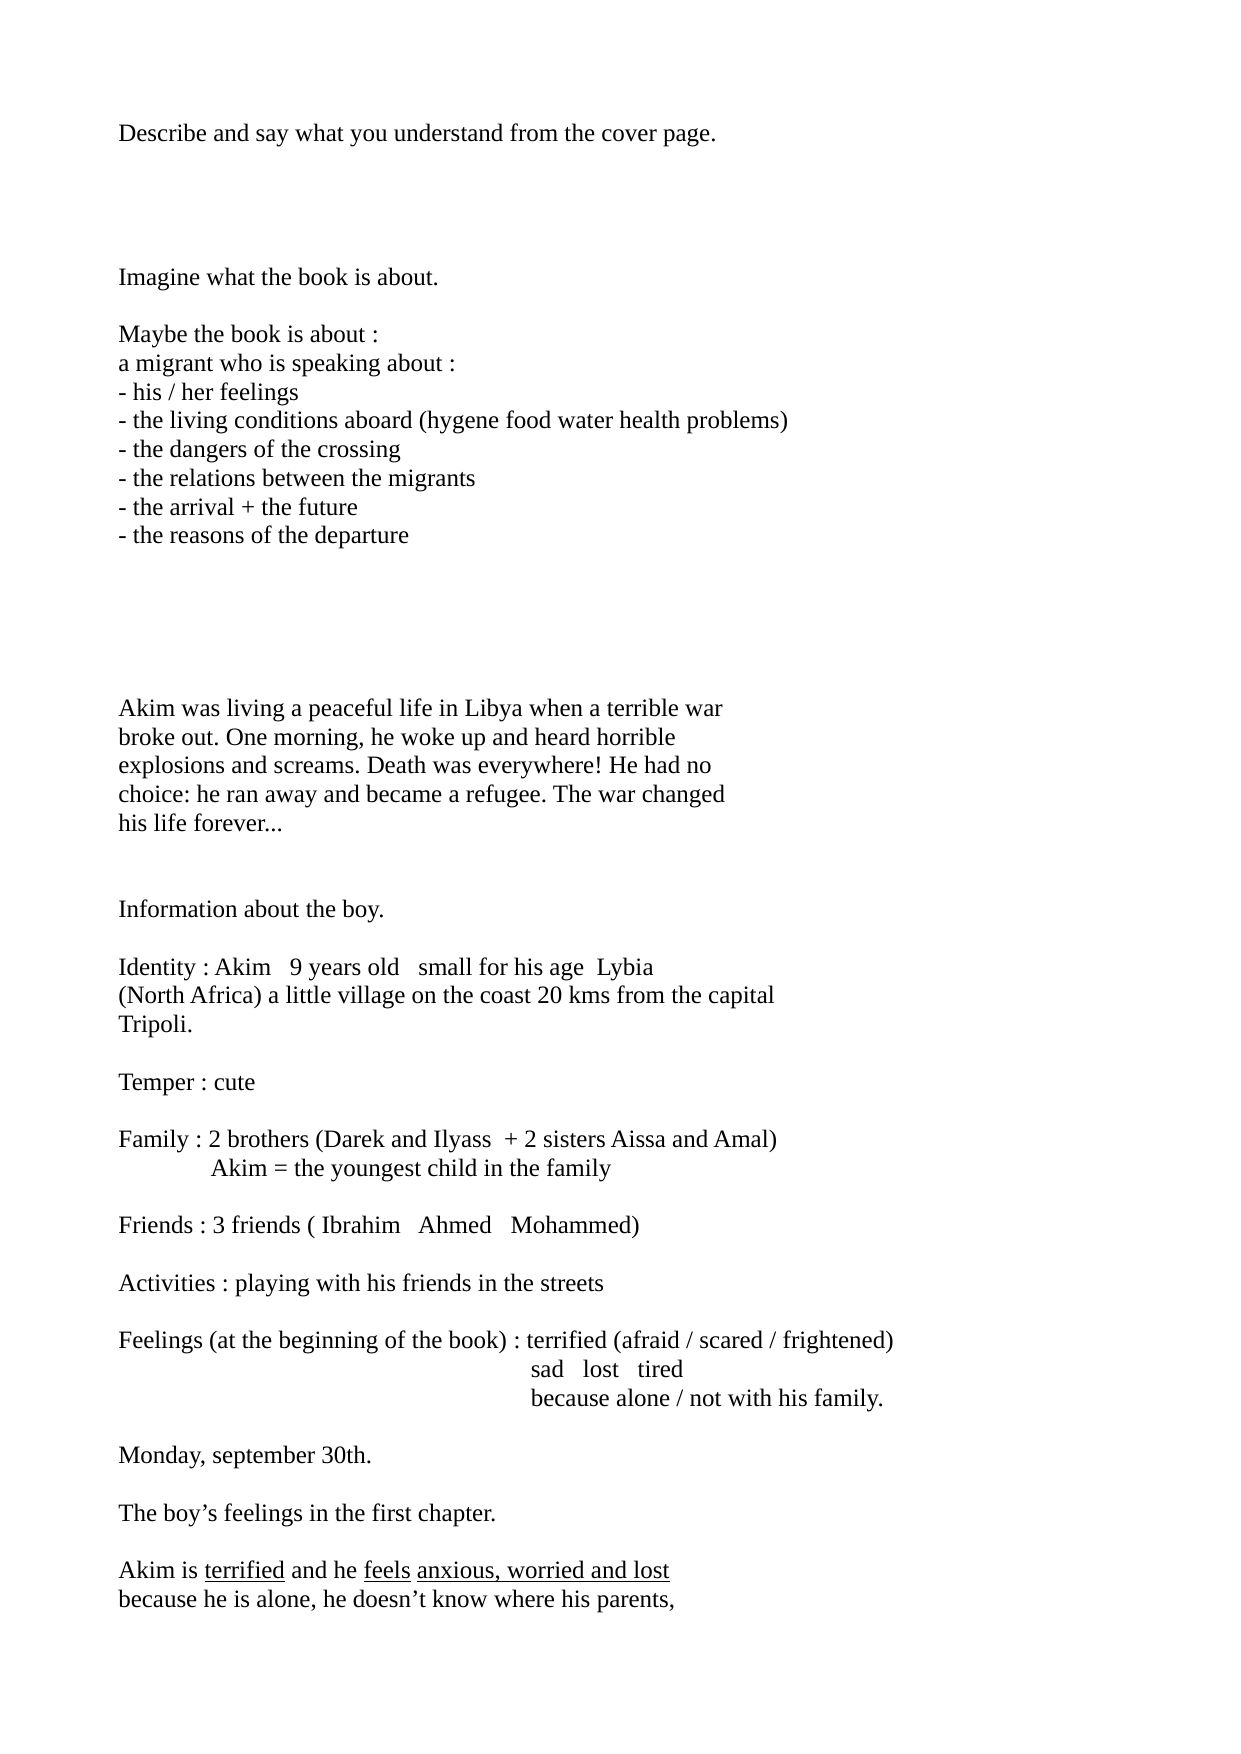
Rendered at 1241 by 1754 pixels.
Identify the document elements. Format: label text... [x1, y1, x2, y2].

text Monday, september 30th. [118, 1441, 1122, 1469]
text Akim was living a peaceful life in Libya when a terrible war [118, 693, 1122, 722]
text a migrant who is speaking about : [118, 348, 1122, 377]
text sad lost tired [118, 1354, 1122, 1383]
text Activities : playing with his friends in the streets [118, 1268, 1122, 1297]
text Information about the boy. [118, 894, 1122, 923]
text Imagine what the book is about. [118, 262, 1122, 291]
text Family : 2 brothers (Darek and Ilyass + 2 sisters Aissa and Amal) [118, 1124, 1122, 1153]
text Temper : cute [118, 1067, 1122, 1096]
text - the living conditions aboard (hygene food water health problems) [118, 406, 1122, 434]
text choice: he ran away and became a refugee. The war changed [118, 779, 1122, 808]
text his life forever... [118, 808, 1122, 837]
text Akim = the youngest child in the family [118, 1153, 1122, 1182]
text Friends : 3 friends ( Ibrahim Ahmed Mohammed) [118, 1211, 1122, 1239]
text because he is alone, he doesn’t know where his parents, [118, 1584, 1122, 1613]
text Tripoli. [118, 1009, 1122, 1038]
text - the relations between the migrants [118, 463, 1122, 492]
text The boy’s feelings in the first chapter. [118, 1498, 1122, 1527]
text Feelings (at the beginning of the book) : terrified (afraid / scared / frightened) [118, 1326, 1122, 1354]
text - the dangers of the crossing [118, 434, 1122, 463]
text Akim is terrified and he feels anxious, worried and lost [118, 1556, 1122, 1584]
text because alone / not with his family. [118, 1383, 1122, 1412]
text explosions and screams. Death was everywhere! He had no [118, 751, 1122, 779]
text Describe and say what you understand from the cover page. [118, 118, 1122, 147]
text - his / her feelings [118, 377, 1122, 406]
text Identity : Akim 9 years old small for his age Lybia [118, 952, 1122, 981]
text broke out. One morning, he woke up and heard horrible [118, 722, 1122, 751]
text (North Africa) a little village on the coast 20 kms from the capital [118, 981, 1122, 1009]
text Maybe the book is about : [118, 319, 1122, 348]
text - the arrival + the future [118, 492, 1122, 521]
text - the reasons of the departure [118, 521, 1122, 549]
